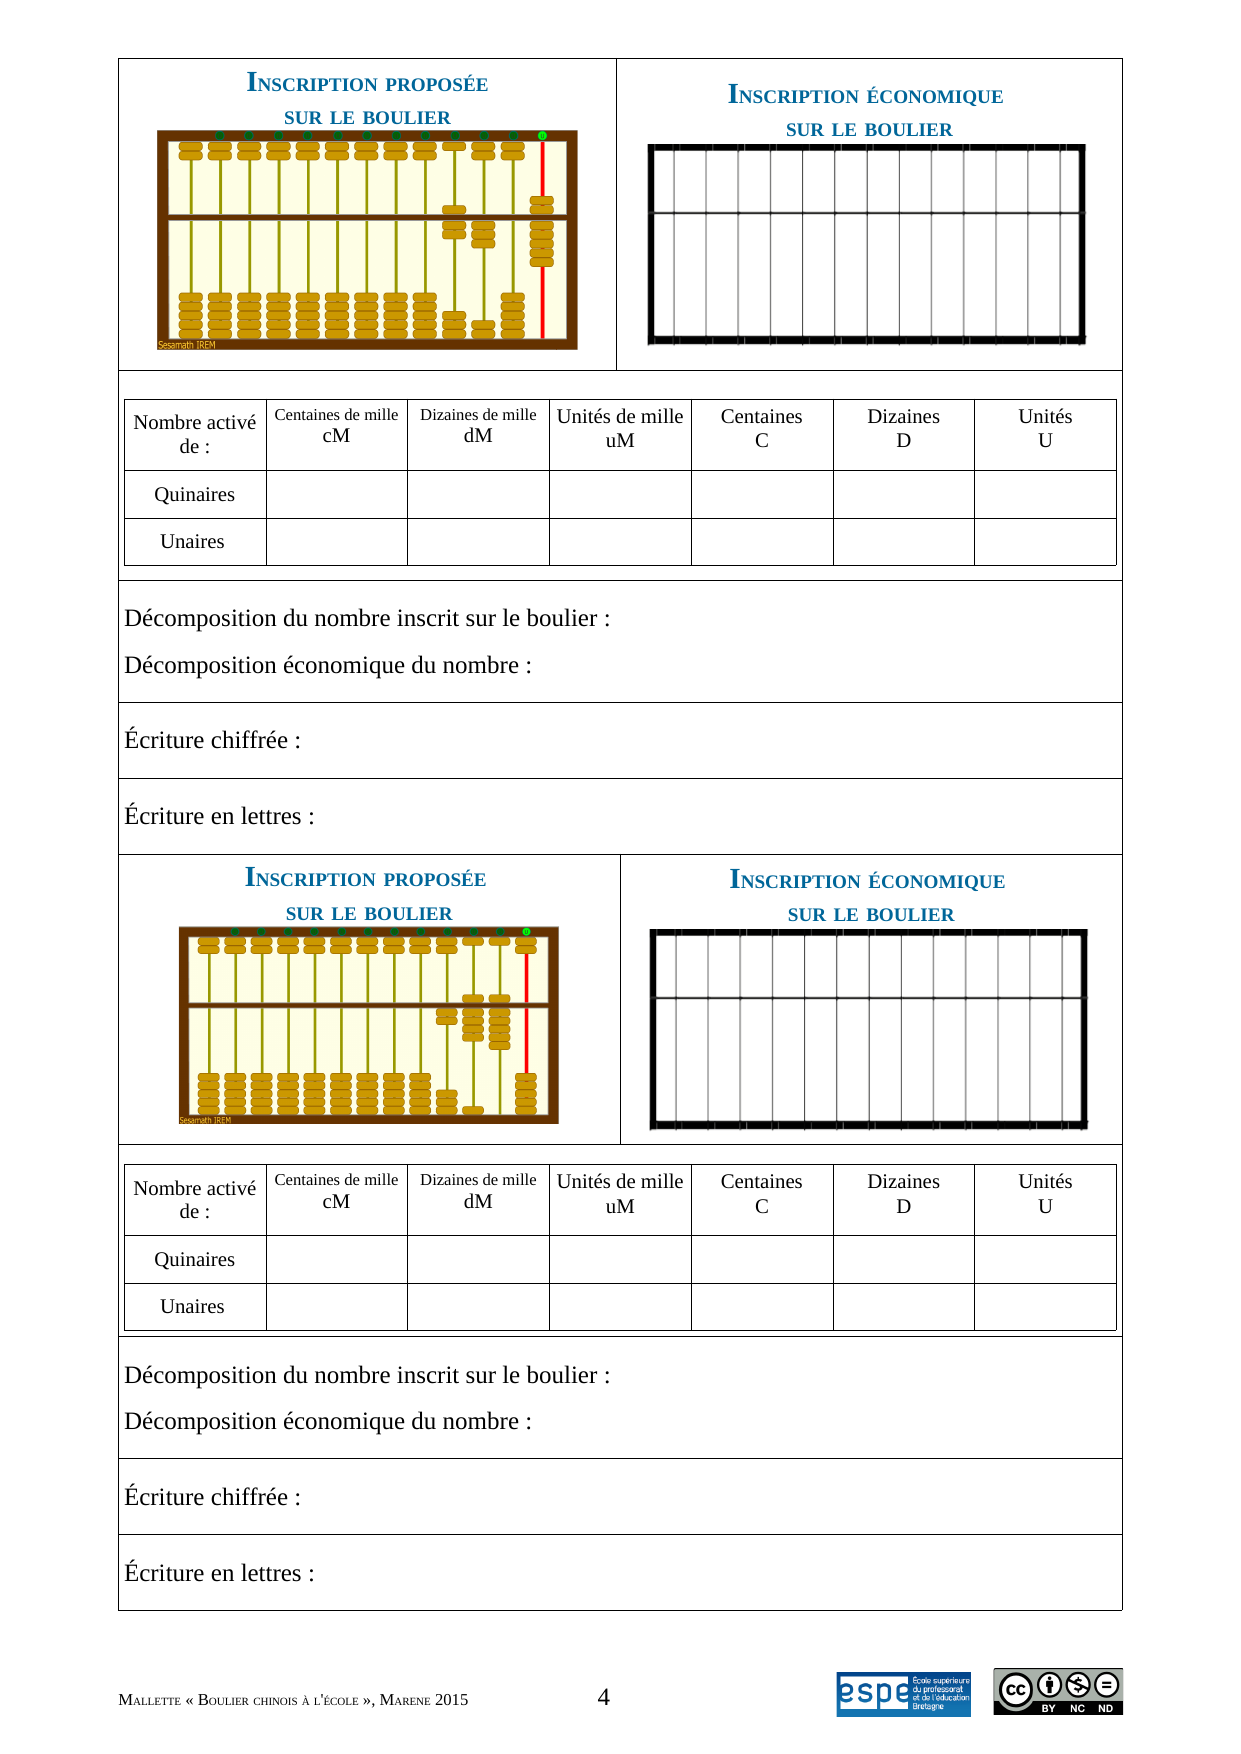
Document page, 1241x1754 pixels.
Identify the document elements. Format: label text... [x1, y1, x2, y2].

table_cell [550, 519, 691, 565]
table_cell Écriture chiffrée : [119, 703, 1122, 778]
table_header Unités de mille uM [550, 400, 691, 470]
table_cell Décomposition du nombre inscrit sur le boulier : Décomposition économique du nombre : [119, 1337, 1122, 1458]
table_header Dizaines de mille dM [408, 400, 549, 470]
table_header Centaines de mille cM [267, 400, 407, 470]
table_cell [550, 1236, 691, 1283]
table_cell [408, 1236, 549, 1283]
table_cell [119, 1145, 1122, 1336]
picture [178, 926, 560, 1124]
table_cell Écriture en lettres : [119, 779, 1122, 853]
table_cell [975, 519, 1116, 565]
table_header Inscription proposée sur le boulier [119, 59, 616, 369]
table_cell [692, 1284, 833, 1330]
table_header Dizaines D [834, 400, 974, 470]
picture [642, 929, 1100, 1135]
table_cell [692, 1236, 833, 1283]
table_cell [975, 471, 1116, 517]
table_cell [119, 371, 1122, 580]
table_header Unités U [975, 400, 1116, 470]
table_cell [834, 471, 974, 517]
picture [157, 130, 578, 350]
picture [640, 144, 1098, 350]
table_cell Décomposition du nombre inscrit sur le boulier : Décomposition économique du nombre : [119, 581, 1122, 702]
table_cell [834, 519, 974, 565]
picture [987, 875, 991, 886]
table_header Unités U [975, 1165, 1116, 1235]
table_header Centaines C [692, 1165, 833, 1235]
table_header Centaines C [692, 400, 833, 470]
table_cell [834, 1236, 974, 1283]
table_cell [408, 1284, 549, 1330]
table_cell [692, 519, 833, 565]
picture [836, 1672, 971, 1717]
table_cell [550, 471, 691, 517]
table_header Nombre activé de : [125, 400, 266, 470]
table_header Unités de mille uM [550, 1165, 691, 1235]
table_cell [408, 519, 549, 565]
table_cell [975, 1284, 1116, 1330]
table_cell [267, 471, 407, 517]
picture [902, 908, 906, 919]
table_cell Écriture en lettres : [119, 1535, 1122, 1610]
table_cell Quinaires [125, 471, 266, 517]
table_cell [267, 519, 407, 565]
table_cell [975, 1236, 1116, 1283]
table_cell [834, 1284, 974, 1330]
picture [993, 1668, 1124, 1715]
table_cell [267, 1236, 407, 1283]
picture [303, 111, 307, 122]
table_cell Unaires [125, 519, 266, 565]
table_header Dizaines de mille dM [408, 1165, 549, 1235]
table_header Nombre activé de : [125, 1165, 266, 1235]
table_cell [408, 471, 549, 517]
table_cell [550, 1284, 691, 1330]
table_header Inscription économique sur le boulier [617, 59, 1122, 369]
table_cell Inscription économique sur le boulier [621, 855, 1122, 1143]
table_cell Écriture chiffrée : [119, 1459, 1122, 1534]
table_cell [267, 1284, 407, 1330]
table_cell Inscription proposée sur le boulier [119, 855, 620, 1143]
table_cell Quinaires [125, 1236, 266, 1283]
table_header Centaines de mille cM [267, 1165, 407, 1235]
table_header Dizaines D [834, 1165, 974, 1235]
table_cell Unaires [125, 1284, 266, 1330]
table_cell [692, 471, 833, 517]
